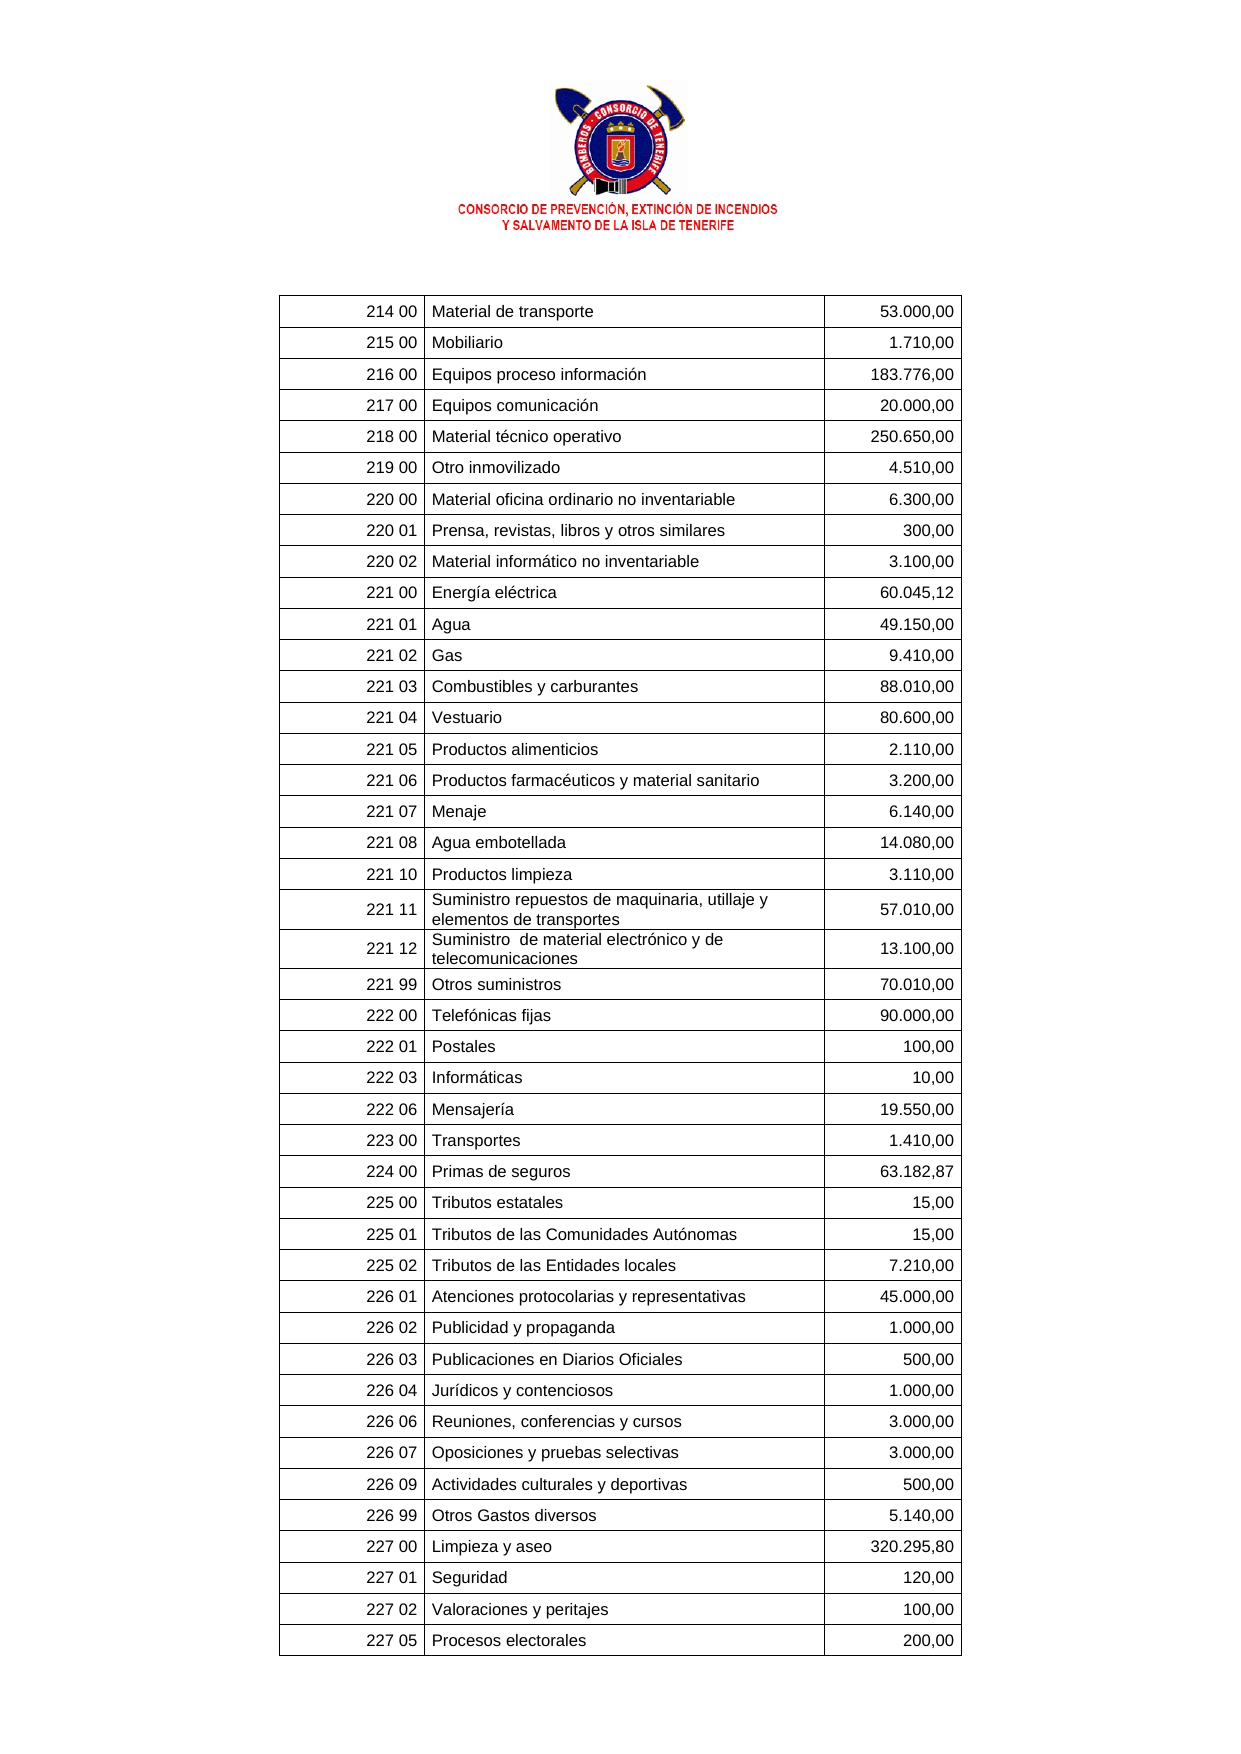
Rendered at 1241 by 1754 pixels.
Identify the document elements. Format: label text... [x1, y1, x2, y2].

table_cell Tributos estatales [425, 1188, 824, 1218]
table_cell 3.100,00 [825, 546, 961, 577]
table_cell 221 07 [280, 796, 424, 827]
table_cell Mensajería [425, 1094, 824, 1124]
table_cell 225 00 [280, 1188, 424, 1218]
table_cell Otro inmovilizado [425, 453, 824, 483]
table_cell Productos limpieza [425, 859, 824, 889]
table_cell 15,00 [825, 1188, 961, 1218]
table_cell Publicaciones en Diarios Oficiales [425, 1344, 824, 1374]
table_cell Equipos proceso información [425, 359, 824, 389]
table_cell Mobiliario [425, 328, 824, 358]
table_cell 219 00 [280, 453, 424, 483]
table_cell 70.010,00 [825, 969, 961, 999]
table_cell Reuniones, conferencias y cursos [425, 1406, 824, 1437]
table_cell Atenciones protocolarias y representativas [425, 1281, 824, 1312]
table_cell Suministro repuestos de maquinaria, utillaje y elementos de transportes [425, 890, 824, 928]
table_cell 222 01 [280, 1031, 424, 1062]
table_cell Productos alimenticios [425, 734, 824, 764]
table_cell Seguridad [425, 1563, 824, 1593]
table_cell 221 11 [280, 890, 424, 928]
table_cell Gas [425, 640, 824, 670]
table_cell 220 00 [280, 484, 424, 514]
table_cell 183.776,00 [825, 359, 961, 389]
table_cell Publicidad y propaganda [425, 1313, 824, 1343]
table_cell Limpieza y aseo [425, 1531, 824, 1562]
table_cell 226 07 [280, 1438, 424, 1468]
table_cell 1.410,00 [825, 1125, 961, 1155]
table_cell Postales [425, 1031, 824, 1062]
table_cell 88.010,00 [825, 671, 961, 702]
table_cell Otros suministros [425, 969, 824, 999]
table_cell 222 00 [280, 1000, 424, 1030]
table_cell 500,00 [825, 1344, 961, 1374]
table_cell 216 00 [280, 359, 424, 389]
table_cell 63.182,87 [825, 1156, 961, 1187]
table_cell Actividades culturales y deportivas [425, 1469, 824, 1499]
table_cell 3.200,00 [825, 765, 961, 795]
table_cell Jurídicos y contenciosos [425, 1375, 824, 1405]
table_cell 226 09 [280, 1469, 424, 1499]
table_cell Material informático no inventariable [425, 546, 824, 577]
table_cell Oposiciones y pruebas selectivas [425, 1438, 824, 1468]
table_cell 7.210,00 [825, 1250, 961, 1280]
table_cell 3.000,00 [825, 1438, 961, 1468]
table_cell Agua embotellada [425, 828, 824, 858]
table_cell 226 04 [280, 1375, 424, 1405]
table_cell 224 00 [280, 1156, 424, 1187]
table_cell 100,00 [825, 1031, 961, 1062]
table_cell 221 08 [280, 828, 424, 858]
table_cell Energía eléctrica [425, 578, 824, 608]
table_cell 220 01 [280, 515, 424, 545]
table_cell 80.600,00 [825, 703, 961, 733]
table_cell 15,00 [825, 1219, 961, 1249]
table_cell Material de transporte [425, 296, 824, 327]
table_cell 214 00 [280, 296, 424, 327]
table_cell 53.000,00 [825, 296, 961, 327]
table_cell Procesos electorales [425, 1625, 824, 1655]
table_cell 221 06 [280, 765, 424, 795]
table_cell 3.000,00 [825, 1406, 961, 1437]
table_cell Prensa, revistas, libros y otros similares [425, 515, 824, 545]
table_cell 226 06 [280, 1406, 424, 1437]
table_cell 14.080,00 [825, 828, 961, 858]
table_cell 221 00 [280, 578, 424, 608]
table_cell 320.295,80 [825, 1531, 961, 1562]
table_cell 225 02 [280, 1250, 424, 1280]
table_cell Telefónicas fijas [425, 1000, 824, 1030]
table_cell Suministro de material electrónico y de telecomunicaciones [425, 930, 824, 968]
table_cell 1.710,00 [825, 328, 961, 358]
table_cell Vestuario [425, 703, 824, 733]
table_cell 3.110,00 [825, 859, 961, 889]
table_cell 500,00 [825, 1469, 961, 1499]
table_cell 1.000,00 [825, 1313, 961, 1343]
table_cell 45.000,00 [825, 1281, 961, 1312]
table_cell 221 10 [280, 859, 424, 889]
table_cell 226 03 [280, 1344, 424, 1374]
table_cell 20.000,00 [825, 390, 961, 420]
table_cell 227 01 [280, 1563, 424, 1593]
table_cell 220 02 [280, 546, 424, 577]
table_cell 227 05 [280, 1625, 424, 1655]
table_cell 100,00 [825, 1594, 961, 1624]
table_cell 57.010,00 [825, 890, 961, 928]
table_cell 2.110,00 [825, 734, 961, 764]
table_cell 13.100,00 [825, 930, 961, 968]
table_cell Informáticas [425, 1063, 824, 1093]
table_cell 221 04 [280, 703, 424, 733]
table_cell 221 05 [280, 734, 424, 764]
table_cell 90.000,00 [825, 1000, 961, 1030]
table_cell 221 02 [280, 640, 424, 670]
table_cell 227 00 [280, 1531, 424, 1562]
table_cell 225 01 [280, 1219, 424, 1249]
table_cell 120,00 [825, 1563, 961, 1593]
table_cell 226 99 [280, 1500, 424, 1530]
table_cell 6.140,00 [825, 796, 961, 827]
table_cell Equipos comunicación [425, 390, 824, 420]
table_cell 221 12 [280, 930, 424, 968]
table_cell 226 02 [280, 1313, 424, 1343]
table_cell Tributos de las Comunidades Autónomas [425, 1219, 824, 1249]
table_cell 5.140,00 [825, 1500, 961, 1530]
table_cell 222 06 [280, 1094, 424, 1124]
table_cell 250.650,00 [825, 421, 961, 452]
table_cell 9.410,00 [825, 640, 961, 670]
table_cell Agua [425, 609, 824, 639]
table_cell Combustibles y carburantes [425, 671, 824, 702]
table_cell 218 00 [280, 421, 424, 452]
table_cell 6.300,00 [825, 484, 961, 514]
table_cell Primas de seguros [425, 1156, 824, 1187]
table_cell 221 03 [280, 671, 424, 702]
table_cell 227 02 [280, 1594, 424, 1624]
table_cell 49.150,00 [825, 609, 961, 639]
table_cell 215 00 [280, 328, 424, 358]
table_cell Transportes [425, 1125, 824, 1155]
table_cell Tributos de las Entidades locales [425, 1250, 824, 1280]
table_cell 1.000,00 [825, 1375, 961, 1405]
table_cell 226 01 [280, 1281, 424, 1312]
table_cell 60.045,12 [825, 578, 961, 608]
table_cell 221 01 [280, 609, 424, 639]
table_cell Material técnico operativo [425, 421, 824, 452]
table_cell Material oficina ordinario no inventariable [425, 484, 824, 514]
table_cell 200,00 [825, 1625, 961, 1655]
table_cell 223 00 [280, 1125, 424, 1155]
table_cell Otros Gastos diversos [425, 1500, 824, 1530]
table_cell Productos farmacéuticos y material sanitario [425, 765, 824, 795]
table_cell 300,00 [825, 515, 961, 545]
table_cell 217 00 [280, 390, 424, 420]
table_cell 4.510,00 [825, 453, 961, 483]
table_cell 19.550,00 [825, 1094, 961, 1124]
table_cell 222 03 [280, 1063, 424, 1093]
table_cell Valoraciones y peritajes [425, 1594, 824, 1624]
table_cell 221 99 [280, 969, 424, 999]
table_cell 10,00 [825, 1063, 961, 1093]
table_cell Menaje [425, 796, 824, 827]
